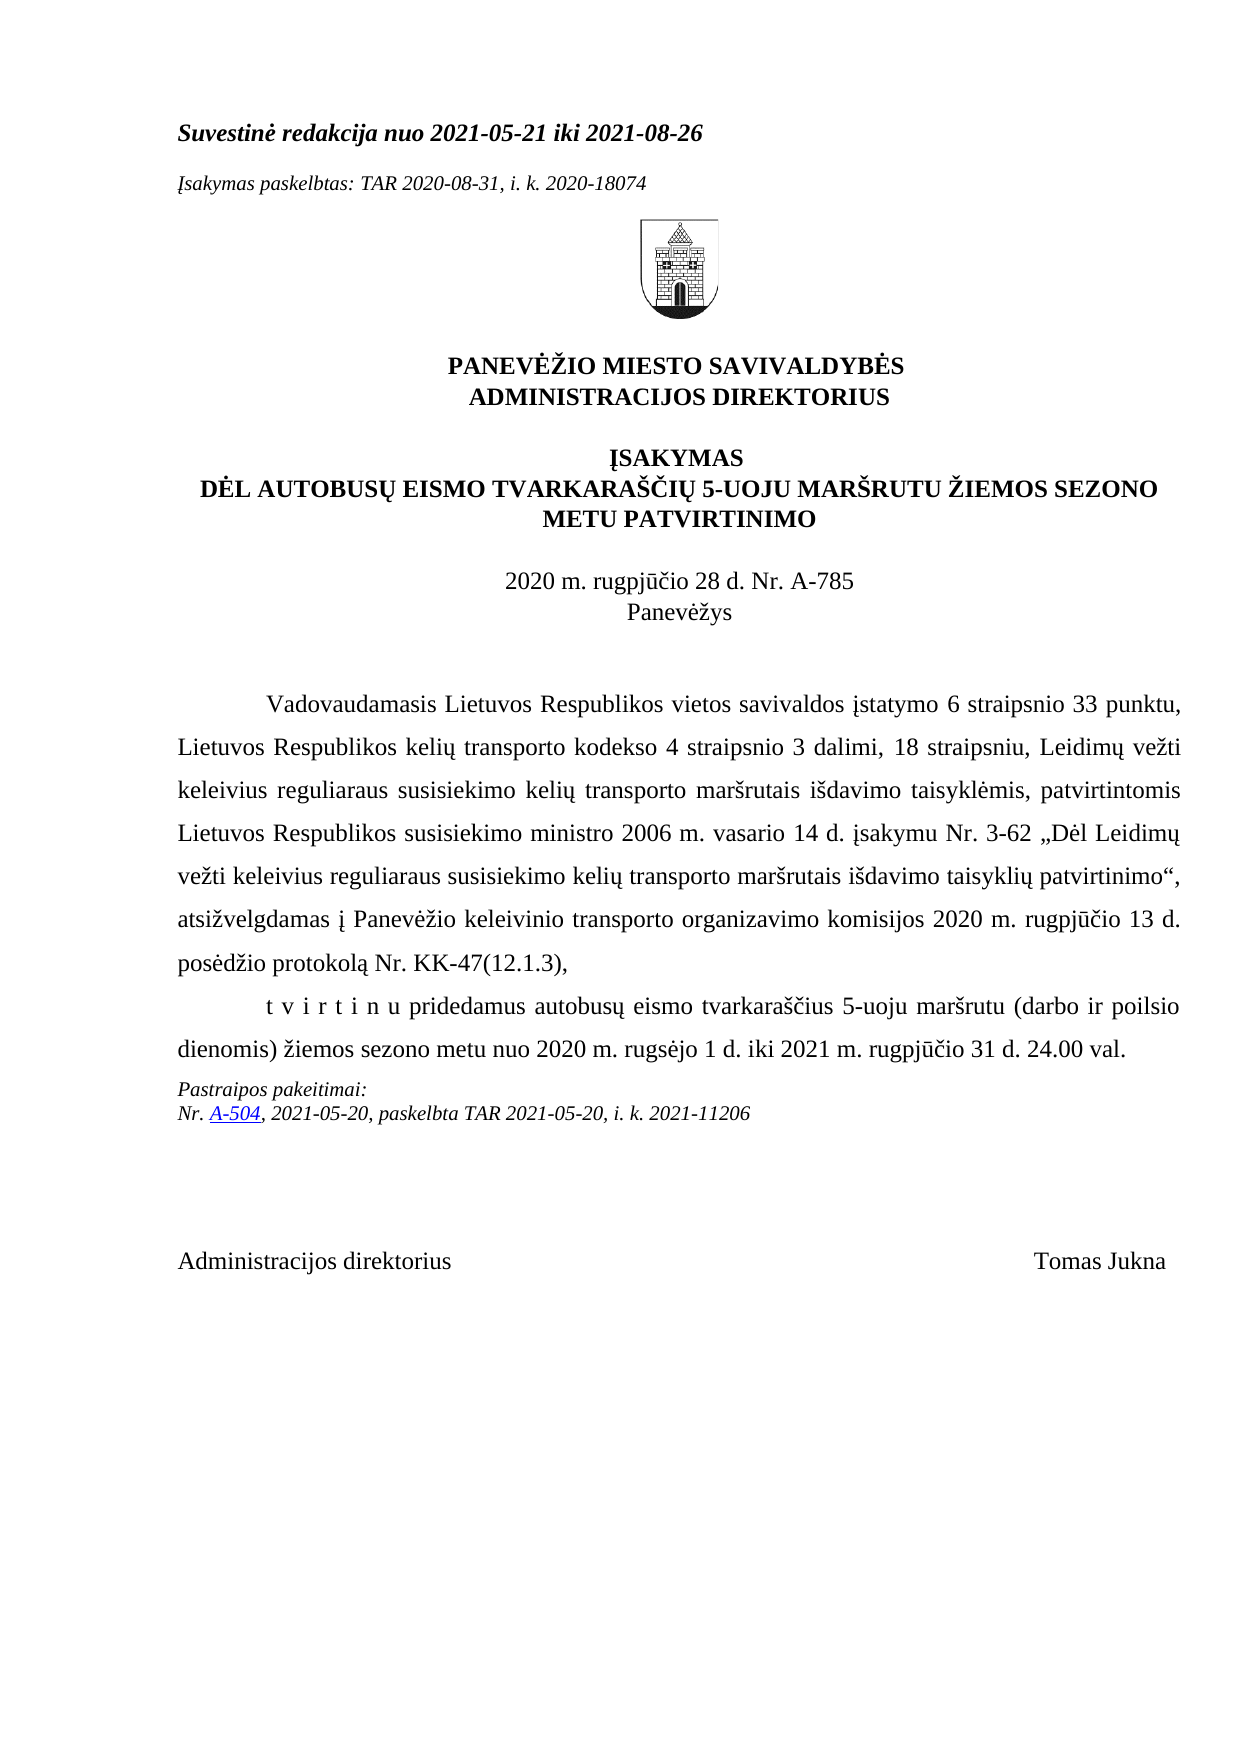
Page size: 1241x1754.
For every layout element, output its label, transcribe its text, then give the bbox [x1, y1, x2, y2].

text Nr. A-504, 2021-05-20, paskelbta TAR 2021-05-20, i. k. 2021-11206 [177, 1101, 1181, 1125]
text Administracijos direktorius Tomas Jukna [177, 1246, 1181, 1275]
text Suvestinė redakcija nuo 2021-05-21 iki 2021-08-26 [177, 118, 1181, 147]
text ĮSAKYMAS [177, 443, 1181, 472]
text Pastraipos pakeitimai: [177, 1077, 1181, 1101]
text Vadovaudamasis Lietuvos Respublikos vietos savivaldos įstatymo 6 straipsnio 33 punktu, Lietuvos Respublikos kelių transporto kodekso 4 straipsnio 3 dalimi, 18 straipsniu, Leidimų vežti keleivius reguliaraus susisiekimo kelių transporto maršrutais išdavimo taisyklėmis, patvirtintomis Lietuvos Respublikos susisiekimo ministro 2006 m. vasario 14 d. įsakymu Nr. 3-62 „Dėl Leidimų vežti keleivius reguliaraus susisiekimo kelių transporto maršrutais išdavimo taisyklių patvirtinimo“, atsižvelgdamas į Panevėžio keleivinio transporto organizavimo komisijos 2020 m. rugpjūčio 13 d. posėdžio protokolą Nr. KK-47(12.1.3), [177, 689, 1181, 976]
text PANEVĖŽIO MIESTO SAVIVALDYBĖS [177, 351, 1181, 379]
text 2020 m. rugpjūčio 28 d. Nr. A-785 [177, 566, 1181, 595]
text DĖL AUTOBUSŲ EISMO TVARKARAŠČIŲ 5-UOJU MARŠRUTU ŽIEMOS SEZONO METU PATVIRTINIMO [177, 474, 1181, 533]
text ADMINISTRACIJOS DIREKTORIUS [177, 382, 1181, 410]
text Įsakymas paskelbtas: TAR 2020-08-31, i. k. 2020-18074 [177, 171, 1181, 195]
text Panevėžys [177, 597, 1181, 625]
text t v i r t i n u pridedamus autobusų eismo tvarkaraščius 5-uoju maršrutu (darbo ir poilsio dienomis) žiemos sezono metu nuo 2020 m. rugsėjo 1 d. iki 2021 m. rugpjūčio 31 d. 24.00 val. [177, 991, 1182, 1063]
